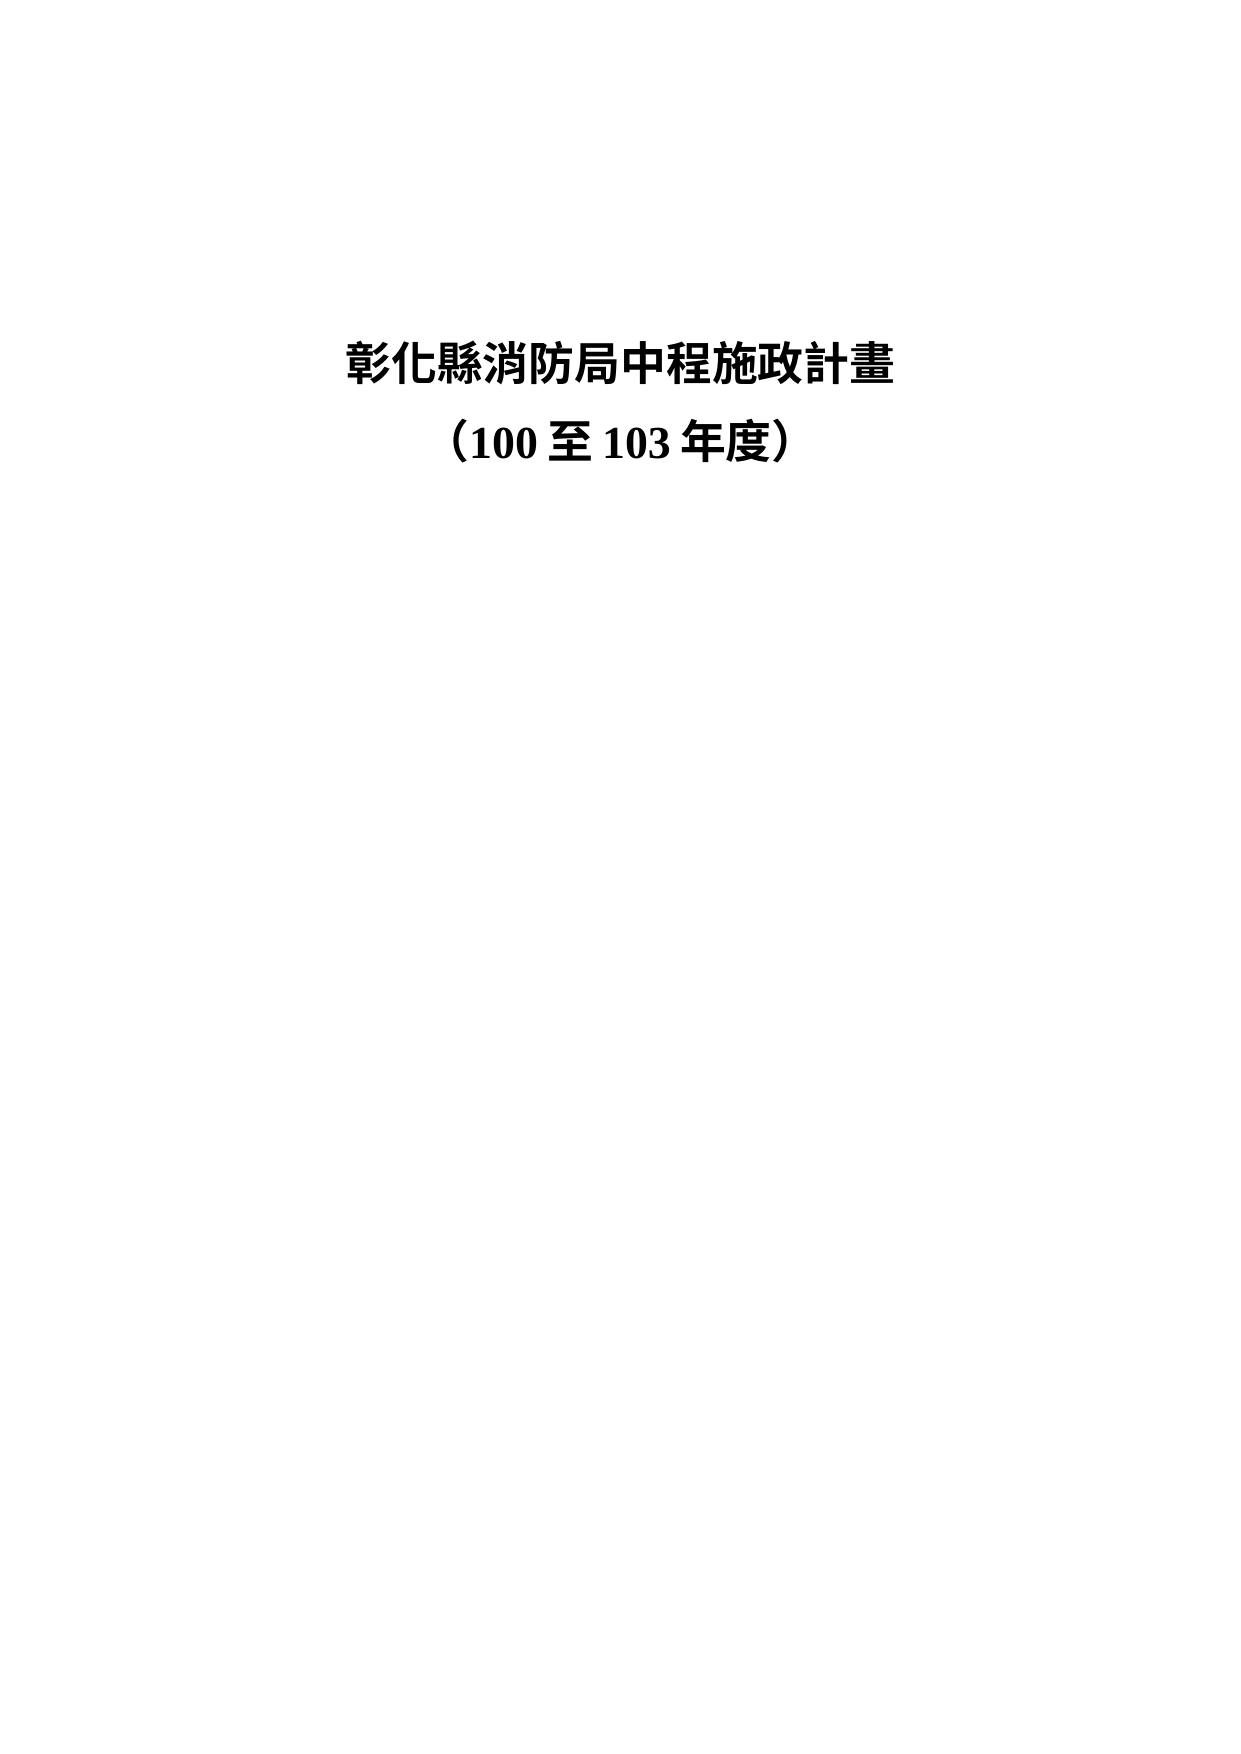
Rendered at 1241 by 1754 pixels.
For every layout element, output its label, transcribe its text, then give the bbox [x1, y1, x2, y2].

text （100至103年度） [88, 406, 1152, 472]
text 彰化縣消防局中程施政計畫 [88, 327, 1152, 393]
